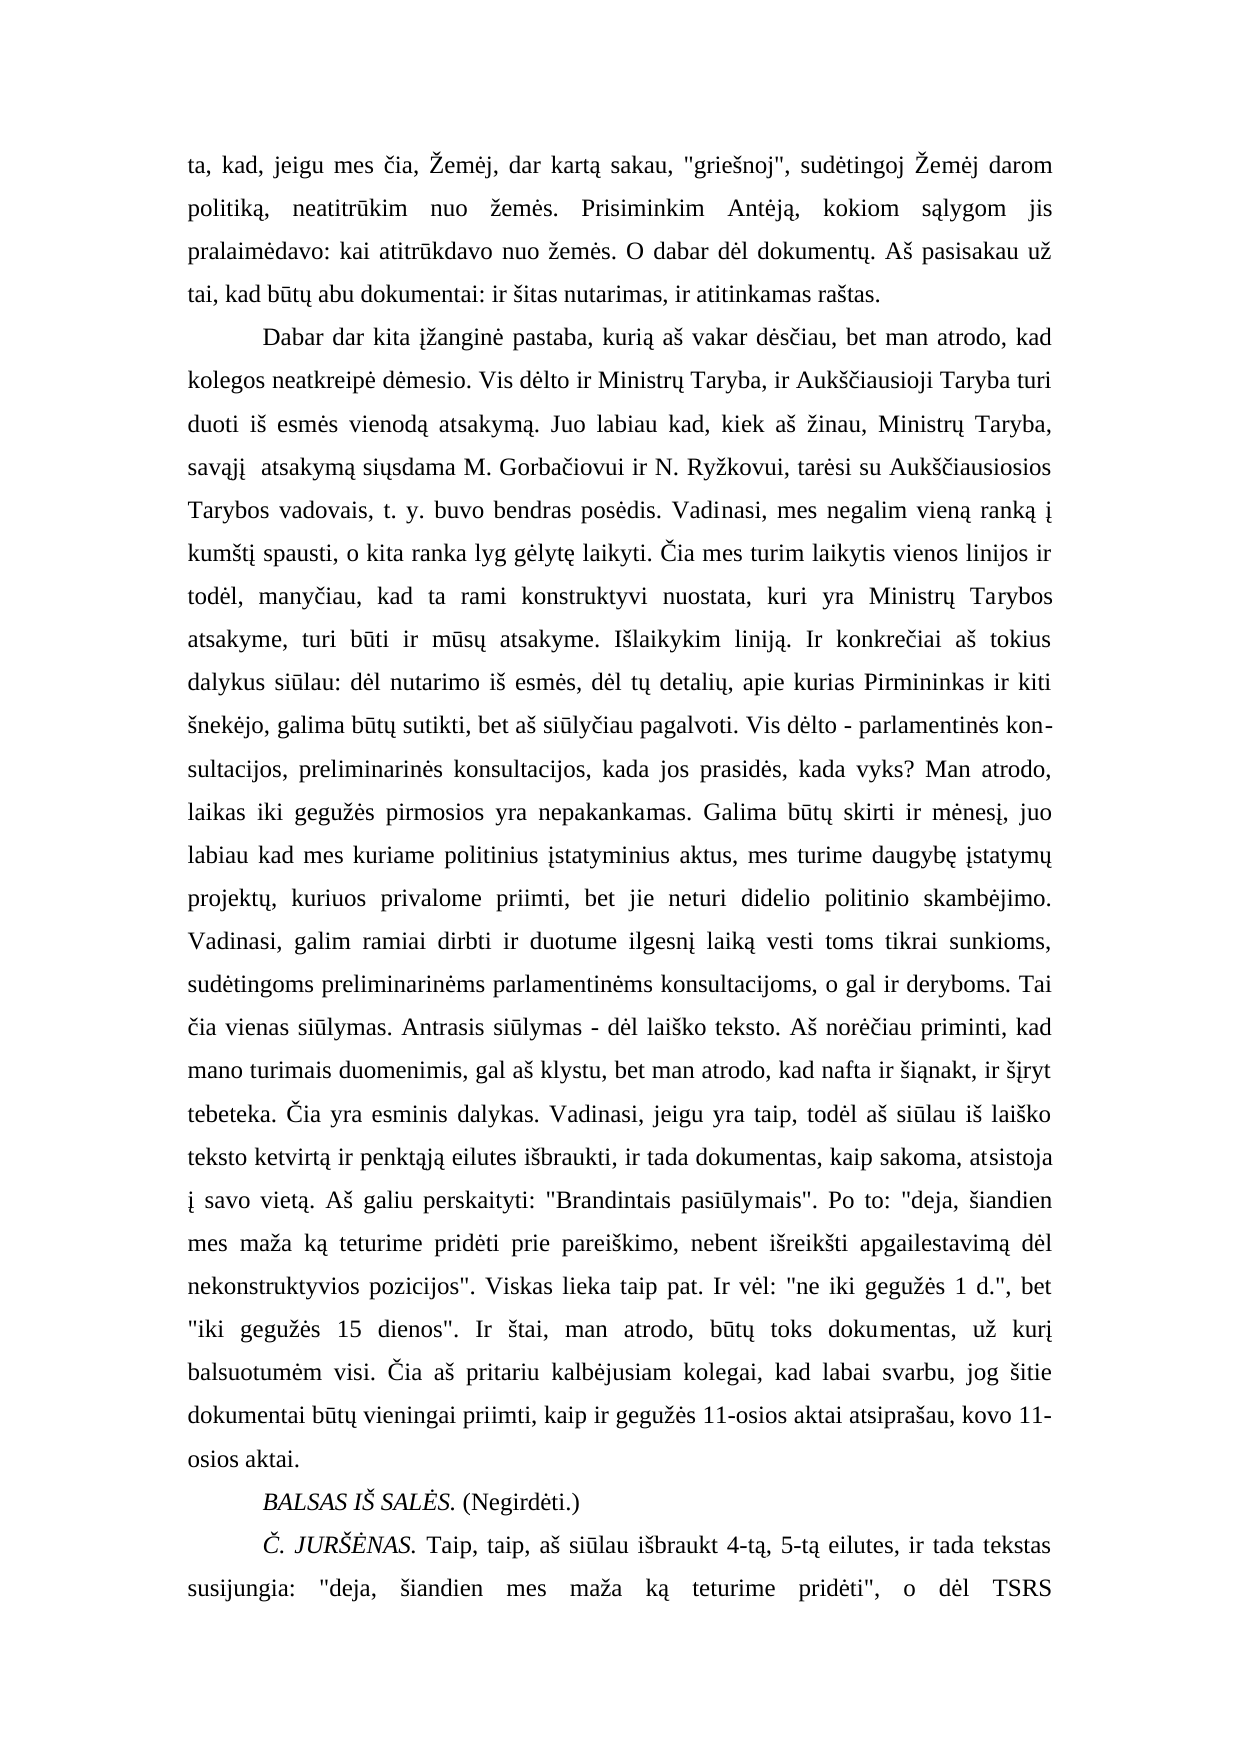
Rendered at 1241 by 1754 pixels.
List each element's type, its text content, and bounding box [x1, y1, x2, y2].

text ta, kad, jeigu mes čia, Žemėj, dar kartą sakau, "griešnoj", sudėtingoj Že­mėj darom politiką, neatitrūkim nuo žemės. Prisiminkim Antė­ją, kokiom sąlygom jis pralaimėdavo: kai atitrūkdavo nuo žemės. O dabar dėl dokumentų. Aš pasisakau už tai, kad būtų abu doku­mentai: ir šitas nutarimas, ir atitinkamas raštas. [187, 150, 1053, 308]
text Dabar dar kita įžanginė pastaba, kurią aš vakar dėsčiau, bet man atrodo, kad kolegos neatkreipė dėmesio. Vis dėlto ir Ministrų Taryba, ir Aukščiausioji Taryba turi duoti iš esmės vienodą at­sakymą. Juo labiau kad, kiek aš žinau, Ministrų Taryba, savąjį atsakymą siųsdama M. Gorbačiovui ir N. Ryžkovui, tarėsi su Aukščiausiosios Tarybos vadovais, t. y. buvo bendras posėdis. Vadi­nasi, mes negalim vieną ranką į kumštį spausti, o kita ranka lyg gėlytę laikyti. Čia mes turim laikytis vienos linijos ir todėl, ma­nyčiau, kad ta rami konstruktyvi nuostata, kuri yra Ministrų Ta­rybos atsakyme, turi būti ir mūsų atsakyme. Išlaikykim liniją. Ir konkrečiai aš tokius dalykus siūlau: dėl nutarimo iš esmės, dėl tų detalių, apie kurias Pirmininkas ir kiti šnekėjo, galima būtų sutikti, bet aš siūlyčiau pagalvoti. Vis dėlto - parlamentinės kon­sultacijos, preliminarinės konsultacijos, kada jos prasidės, kada vyks? Man atrodo, laikas iki gegužės pirmosios yra nepakanka­mas. Galima būtų skirti ir mėnesį, juo labiau kad mes kuriame politinius įstatyminius aktus, mes turime daugybę įstatymų projektų, kuriuos privalome priimti, bet jie neturi didelio politinio skambėjimo. Vadinasi, galim ramiai dirbti ir duotume ilgesnį laiką vesti toms tikrai sunkioms, sudėtingoms preliminarinėms parla­mentinėms konsultacijoms, o gal ir deryboms. Tai čia vienas siūlymas. Antrasis siūlymas - dėl laiško teksto. Aš norėčiau priminti, kad mano turimais duomenimis, gal aš klystu, bet man atrodo, kad nafta ir šiąnakt, ir šįryt tebeteka. Čia yra esminis dalykas. Vadinasi, jeigu yra taip, todėl aš siūlau iš laiško teksto ketvirtą ir penktąją eilutes išbraukti, ir tada dokumentas, kaip sakoma, at­sistoja į savo vietą. Aš galiu perskaityti: "Brandintais pasiūly­mais". Po to: "deja, šiandien mes maža ką teturime pridėti prie pareiškimo, nebent išreikšti apgailestavimą dėl nekonstruktyvios pozicijos". Viskas lieka taip pat. Ir vėl: "ne iki gegužės 1 d.", bet "iki gegužės 15 dienos". Ir štai, man atrodo, būtų toks doku­mentas, už kurį balsuotumėm visi. Čia aš pritariu kalbėjusiam kolegai, kad labai svarbu, jog šitie dokumentai būtų vieningai pri­imti, kaip ir gegužės 11-osios aktai atsiprašau, kovo 11-osios aktai. [187, 322, 1053, 1472]
text Balsas iš salės. (Negirdėti.) [187, 1487, 1053, 1516]
text Č. Juršėnas. Taip, taip, aš siūlau išbraukt 4-tą, 5-tą eilutes, ir tada tekstas susijungia: "deja, šiandien mes maža ką teturime pridėti", o dėl TSRS [187, 1530, 1053, 1602]
